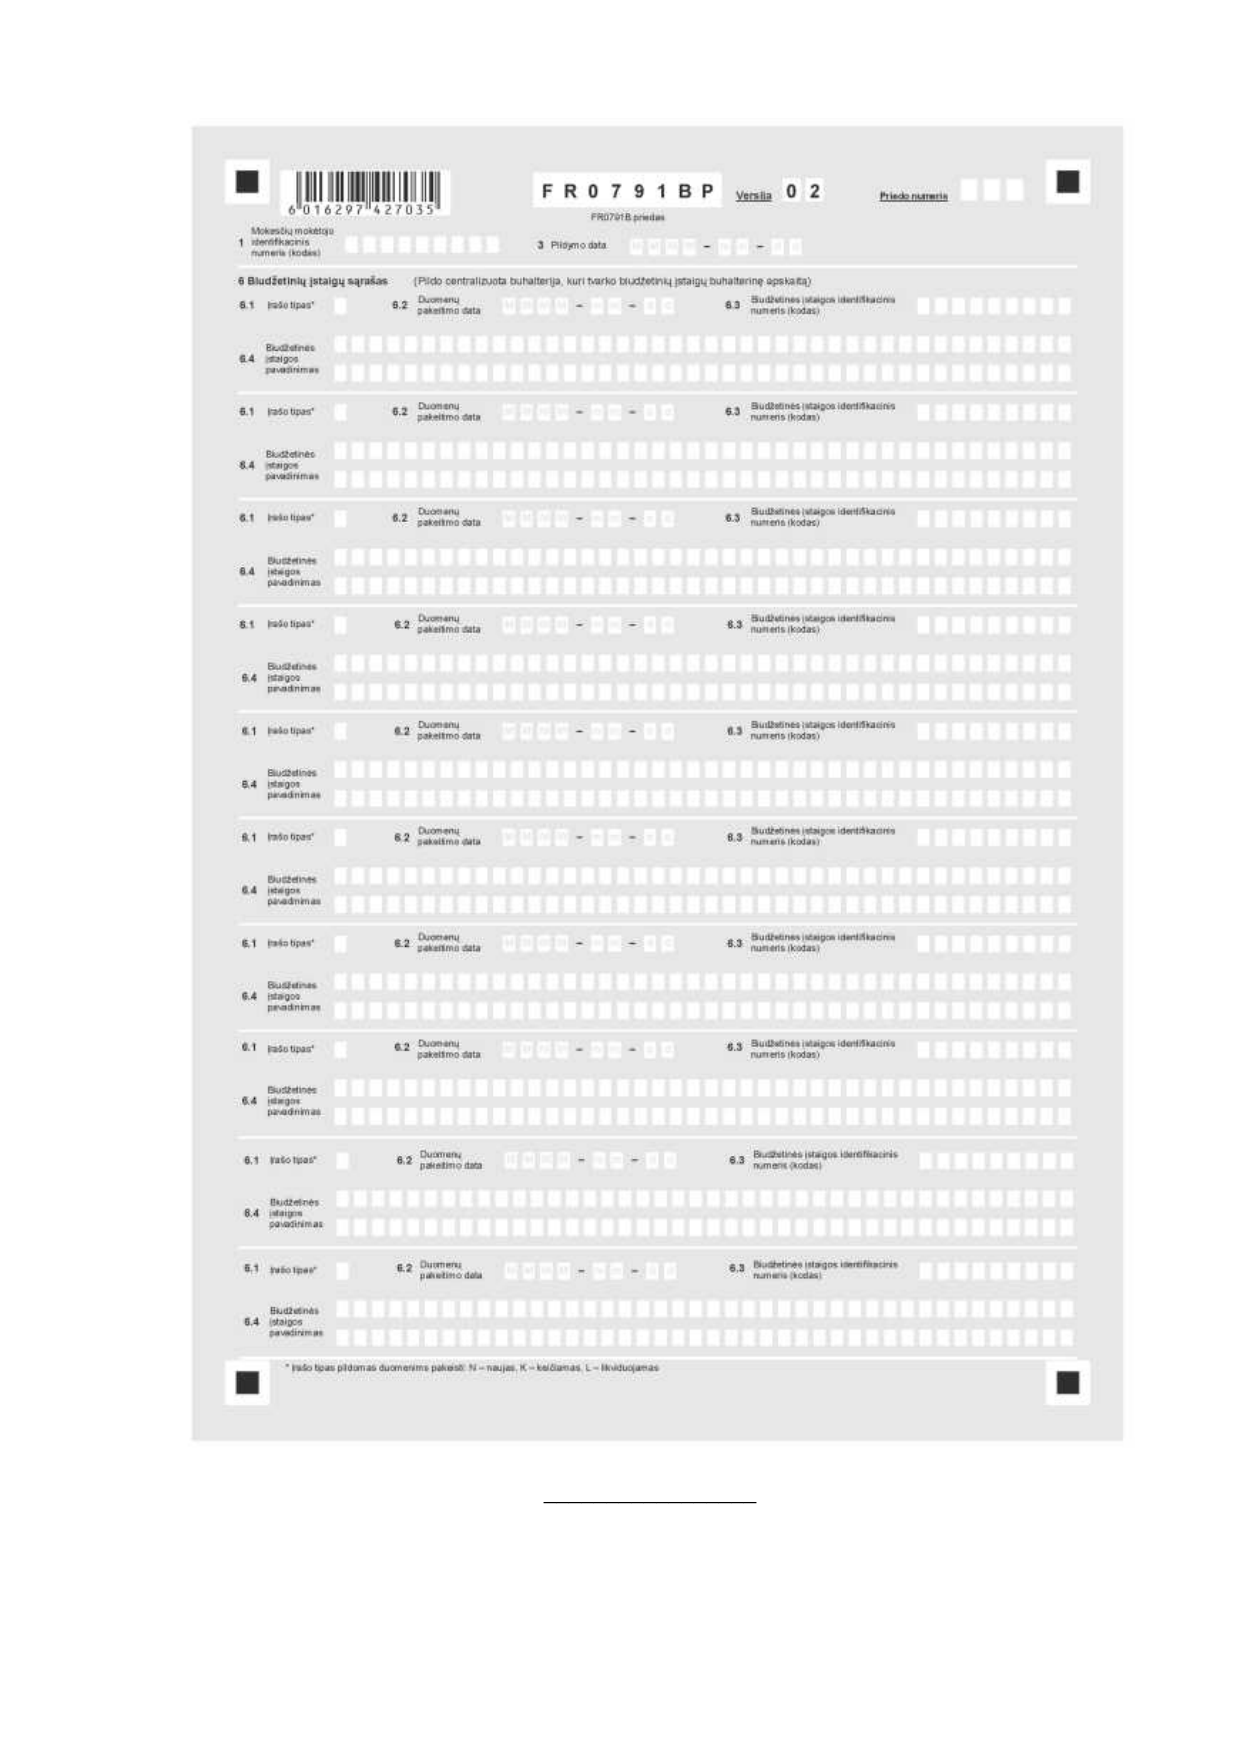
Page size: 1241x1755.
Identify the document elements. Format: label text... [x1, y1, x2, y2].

text _________________ [177, 1477, 1122, 1505]
